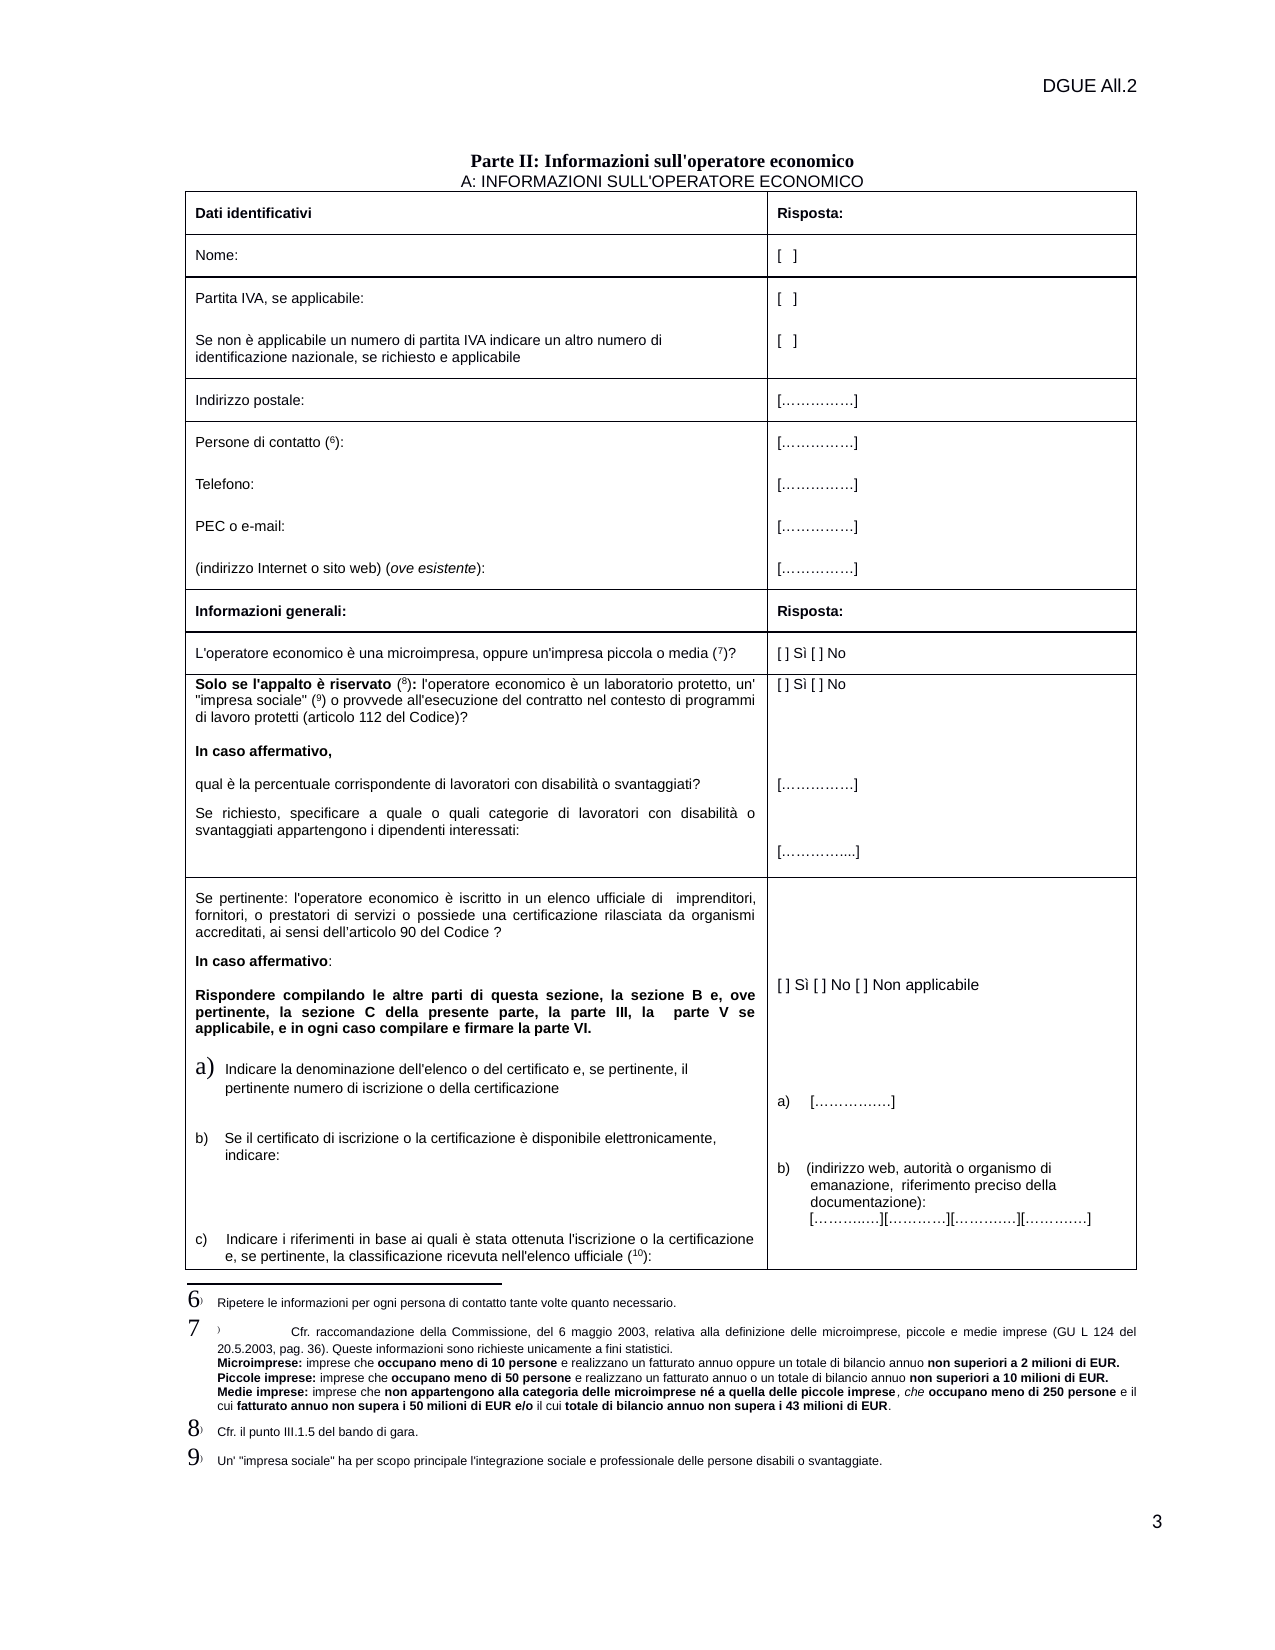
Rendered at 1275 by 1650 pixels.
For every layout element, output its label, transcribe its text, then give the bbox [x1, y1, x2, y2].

table_cell Nome: [186, 235, 767, 276]
table_cell [……………] [……………] [……………] [……………] [768, 422, 1136, 589]
table_cell [ ] Sì [ ] No [768, 633, 1136, 674]
table_cell [ ] Sì [ ] No [ ] Non applicabile [………….…] b) (indirizzo web, autorità o organismo di emanazione, riferimento preciso della documentazione): [………..…][…………][……….…][……….…] [768, 878, 1136, 1269]
table_cell [……………] [768, 379, 1136, 421]
table_cell Solo se l'appalto è riservato (): l'operatore economico è un laboratorio protetto, un' "impresa sociale" () o provvede all'esecuzione del contratto nel contesto di programmi di lavoro protetti (articolo 112 del Codice)? In caso affermativo, qual è la percentuale corrispondente di lavoratori con disabilità o svantaggiati? Se richiesto, specificare a quale o quali categorie di lavoratori con disabilità o svantaggiati appartengono i dipendenti interessati: [186, 675, 767, 877]
title A: Informazioni sull'operatore economico [187, 172, 1137, 191]
table_header Risposta: [768, 192, 1136, 233]
table_cell [ ] Sì [ ] No [……………] […………....] [768, 675, 1136, 877]
table_cell [ ] [ ] [768, 278, 1136, 378]
table_cell Indirizzo postale: [186, 379, 767, 421]
table_cell L'operatore economico è una microimpresa, oppure un'impresa piccola o media ()? [186, 633, 767, 674]
table_cell Risposta: [768, 590, 1136, 631]
table_cell Partita IVA, se applicabile: Se non è applicabile un numero di partita IVA indicare un altro numero di identificazione nazionale, se richiesto e applicabile [186, 278, 767, 378]
table_cell Informazioni generali: [186, 590, 767, 631]
table_cell Se pertinente: l'operatore economico è iscritto in un elenco ufficiale di imprenditori, fornitori, o prestatori di servizi o possiede una certificazione rilasciata da organismi accreditati, ai sensi dell’articolo 90 del Codice ? In caso affermativo: Rispondere compilando le altre parti di questa sezione, la sezione B e, ove pertinente, la sezione C della presente parte, la parte III, la parte V se applicabile, e in ogni caso compilare e firmare la parte VI. Indicare la denominazione dell'elenco o del certificato e, se pertinente, il pertinente numero di iscrizione o della certificazione b) Se il certificato di iscrizione o la certificazione è disponibile elettronicamente, indicare: c) Indicare i riferimenti in base ai quali è stata ottenuta l'iscrizione o la certificazione e, se pertinente, la classificazione ricevuta nell'elenco ufficiale (): d) L'iscrizione o la certificazione comprende tutti i criteri di selezione richiesti? In caso di risposta negativa alla lettera d): Inserire inoltre tutte le informazioni mancanti nella parte IV, sezione A, B, C, o D secondo il caso SOLO se richiesto dal pertinente avviso o bando o dai documenti di gara: e) L'operatore economico potrà fornire un certificato per quanto riguarda il pagamento dei contributi previdenziali e delle imposte, o fornire informazioni che permettano all'amministrazione aggiudicatrice o all'ente aggiudicatore di ottenere direttamente tale documento accedendo a una banca dati nazionale che sia disponibile gratuitamente in un qualunque Stato membro? Se la documentazione pertinente è disponibile elettronicamente, indicare: [186, 878, 767, 1269]
title Parte II: Informazioni sull'operatore economico [187, 150, 1137, 172]
table_header Dati identificativi [186, 192, 767, 233]
table_cell [ ] [768, 235, 1136, 276]
table_cell Persone di contatto (): Telefono: PEC o e-mail: (indirizzo Internet o sito web) (ove esistente): [186, 422, 767, 589]
